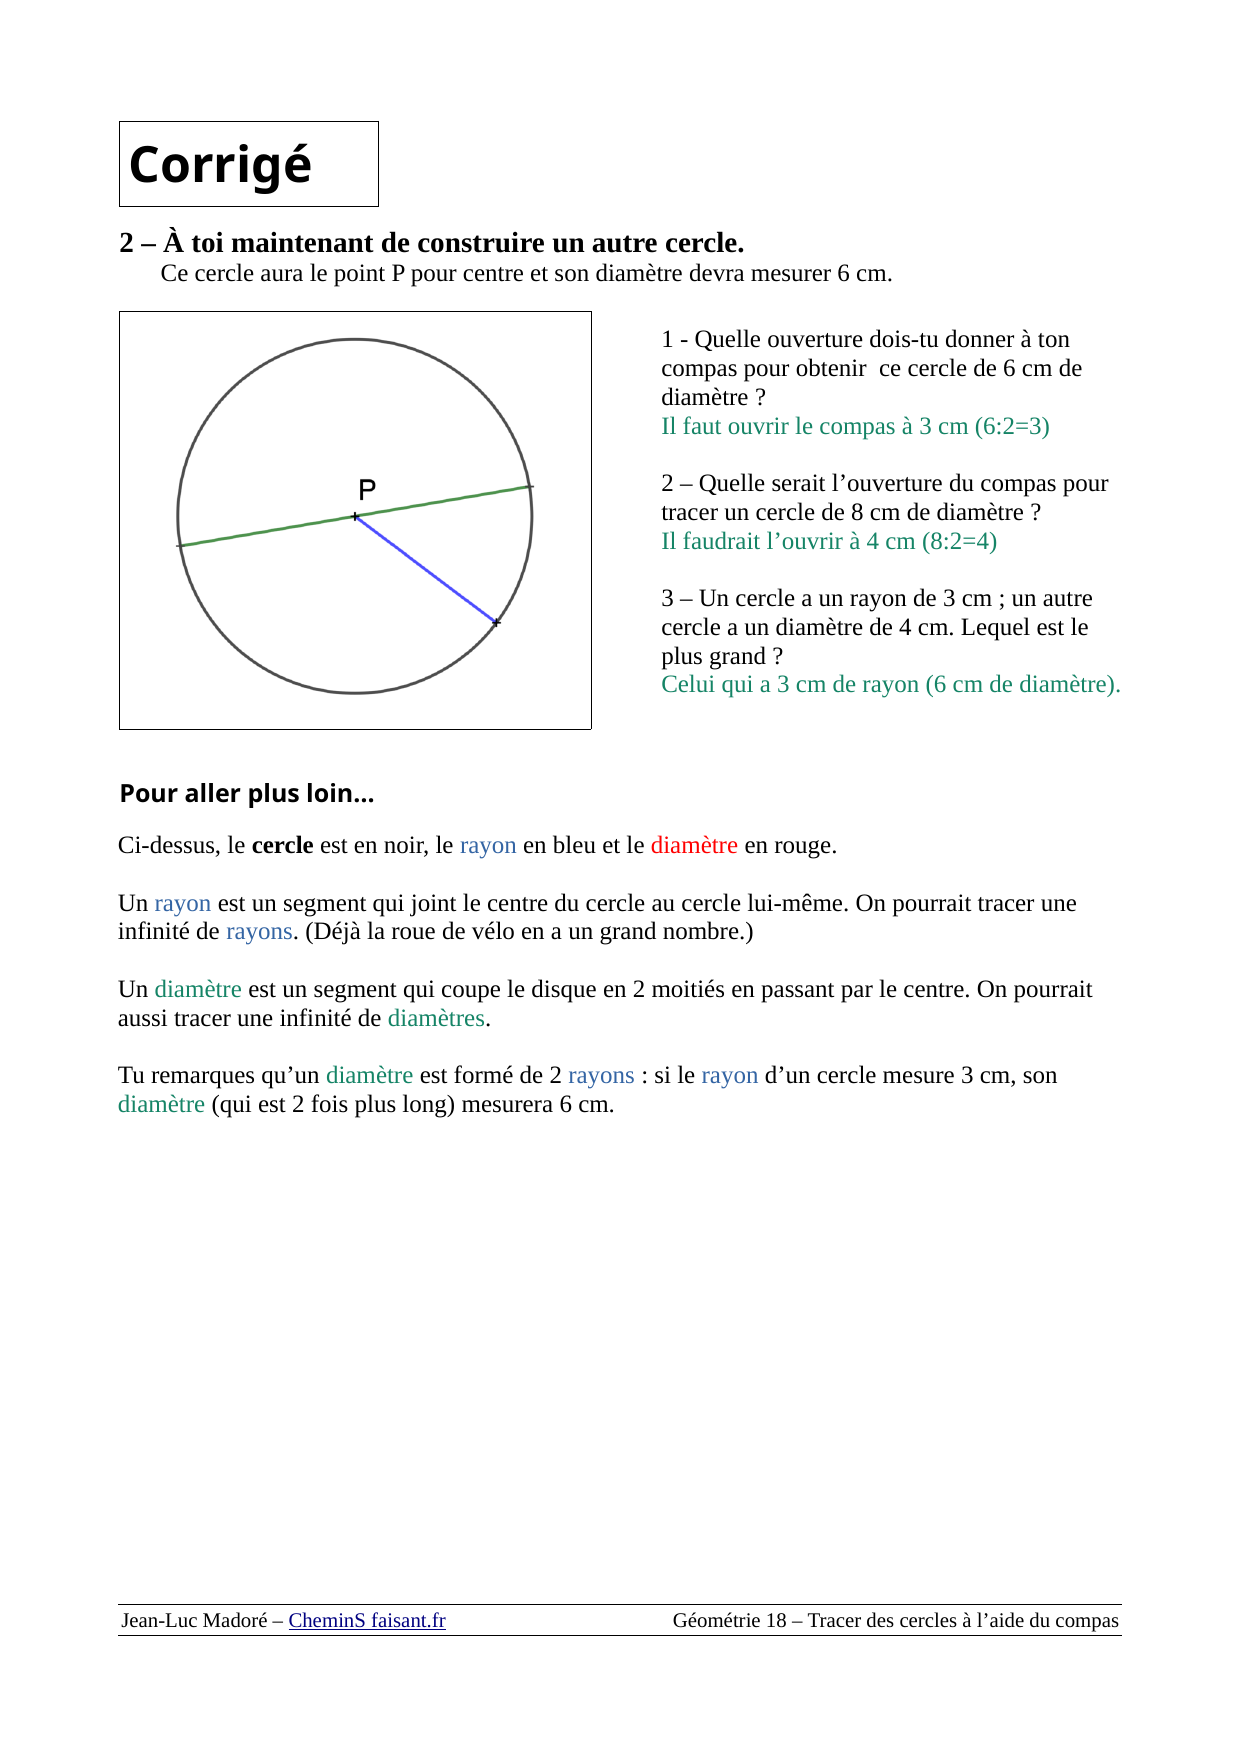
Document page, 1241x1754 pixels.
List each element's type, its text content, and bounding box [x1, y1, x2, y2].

text Il faut ouvrir le compas à 3 cm (6:2=3) [661, 411, 1124, 439]
picture [172, 331, 538, 701]
text 3 – Un cercle a un rayon de 3 cm ; un autre cercle a un diamètre de 4 cm. Lequel est le plus grand ? [661, 583, 1124, 669]
text 2 – Quelle serait l’ouverture du compas pour tracer un cercle de 8 cm de diamètre ? [661, 468, 1124, 526]
text 1 - Quelle ouverture dois-tu donner à ton compas pour obtenir ce cercle de 6 cm de diamètre ? [661, 324, 1124, 411]
text Il faudrait l’ouvrir à 4 cm (8:2=4) [661, 526, 1124, 554]
text 2 – À toi maintenant de construire un autre cercle. [119, 225, 1124, 258]
text Un diamètre est un segment qui coupe le disque en 2 moitiés en passant par le centre. On pourrait aussi tracer une infinité de diamètres. [118, 974, 1122, 1031]
text Tu remarques qu’un diamètre est formé de 2 rayons : si le rayon d’un cercle mesure 3 cm, son diamètre (qui est 2 fois plus long) mesurera 6 cm. [118, 1031, 1122, 1118]
text Ce cercle aura le point P pour centre et son diamètre devra mesurer 6 cm. [160, 258, 1124, 287]
text Celui qui a 3 cm de rayon (6 cm de diamètre). [661, 669, 1124, 698]
text Un rayon est un segment qui joint le centre du cercle au cercle lui-même. On pourrait tracer une infinité de rayons. (Déjà la roue de vélo en a un grand nombre.) [118, 888, 1122, 945]
text Corrigé [128, 129, 369, 198]
text Ci-dessus, le cercle est en noir, le rayon en bleu et le diamètre en rouge. [118, 830, 1122, 859]
text Pour aller plus loin… [119, 775, 769, 809]
